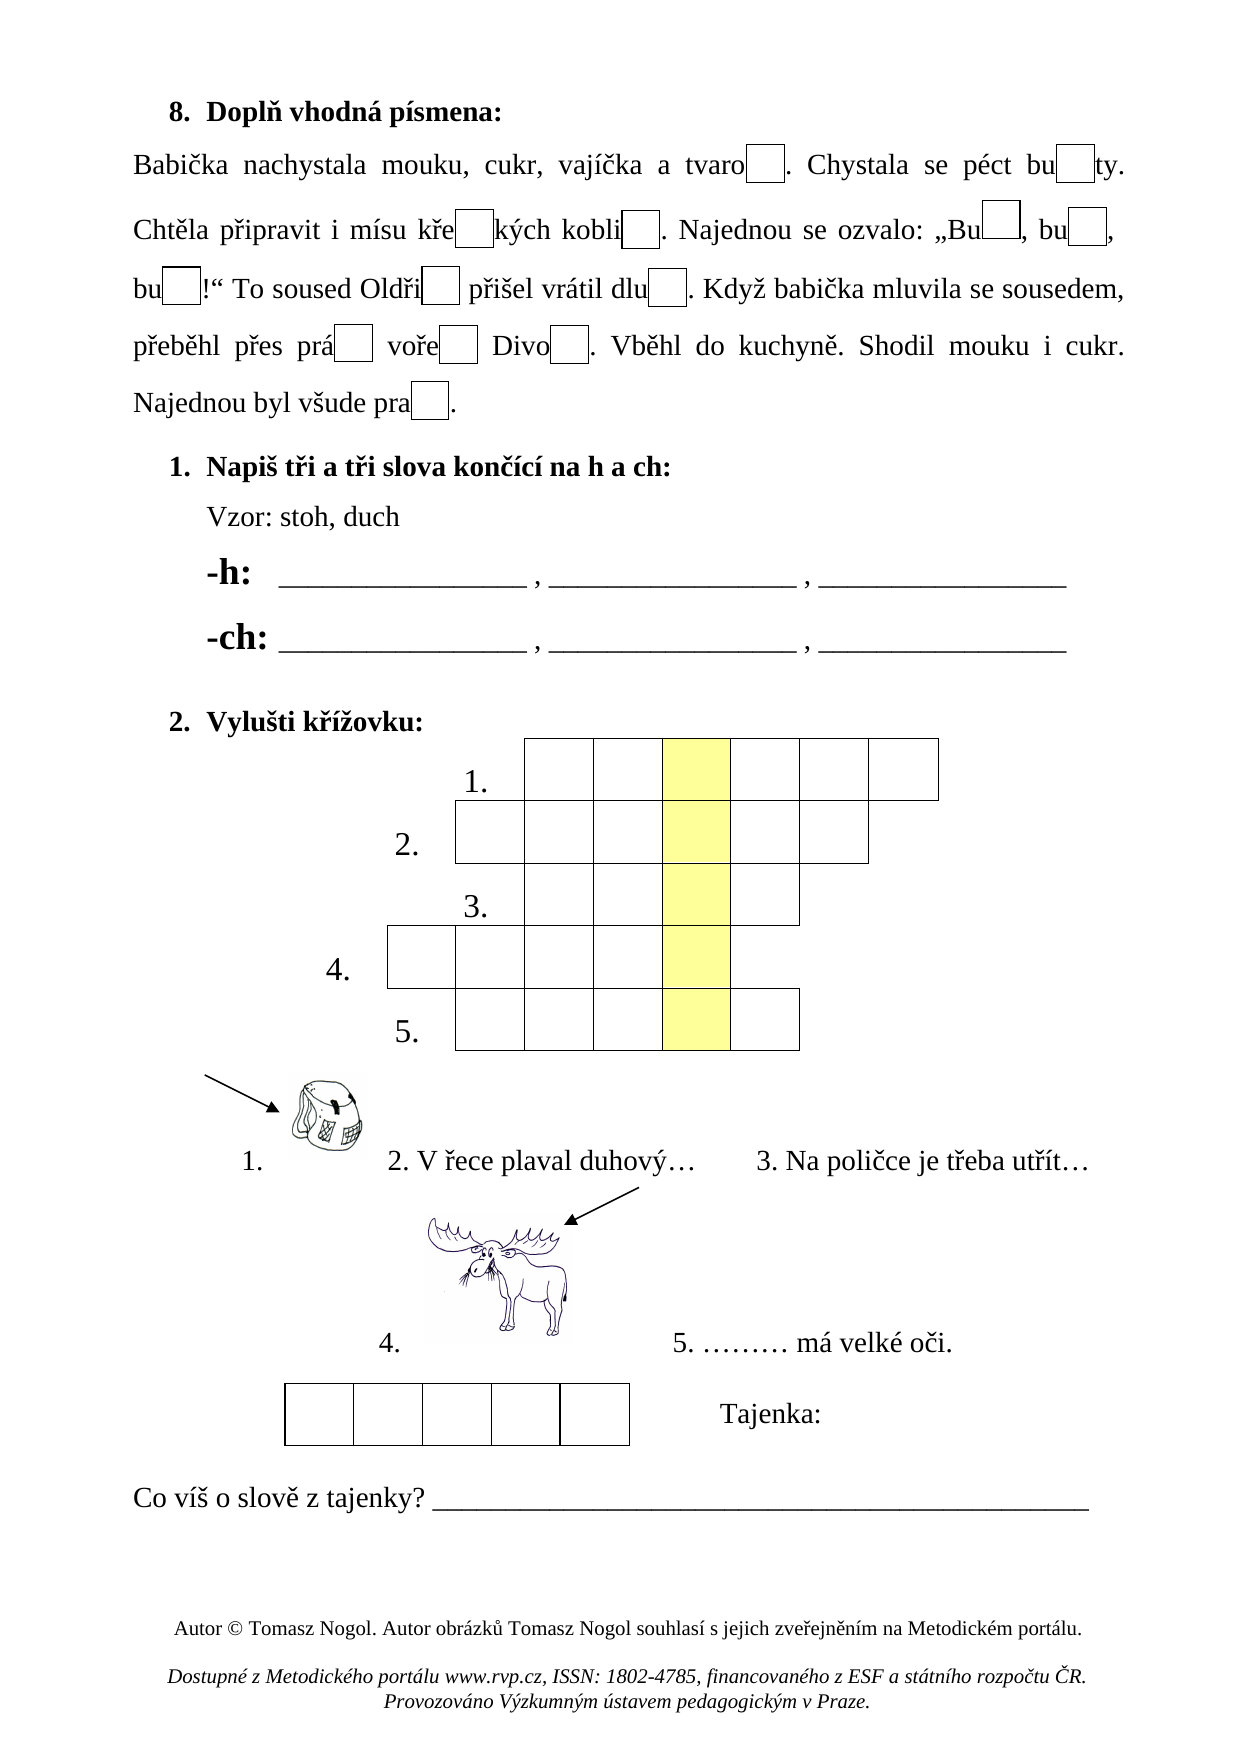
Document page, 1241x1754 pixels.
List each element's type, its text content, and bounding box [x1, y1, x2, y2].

table_cell 5. [387, 989, 455, 1050]
table_cell [868, 988, 938, 1050]
list Vylušti křížovku: [168, 704, 1125, 737]
table_cell [318, 988, 387, 1050]
picture [424, 1214, 572, 1344]
table_cell [594, 801, 662, 862]
list [169, 1397, 284, 1430]
table_header 1. [456, 738, 524, 800]
list Napiš tři a tři slova končící na h a ch: [169, 449, 1125, 482]
table_header [354, 1384, 422, 1445]
table_header [731, 739, 799, 800]
table_header [525, 739, 593, 800]
table_cell [869, 801, 938, 862]
list Doplň vhodná písmena: [168, 94, 1125, 127]
table_header [423, 1384, 491, 1445]
table_header [286, 1384, 353, 1445]
list -ch: _________________ , _________________ , _________________ [169, 614, 1125, 657]
list 1. 2. V řece plaval duhový… 3. Na poličce je třeba utřít… [169, 1063, 1125, 1176]
table_cell [525, 926, 593, 987]
table_header [800, 739, 868, 800]
table_cell [663, 926, 730, 987]
table_cell [525, 801, 593, 862]
table_cell [868, 925, 938, 987]
table_cell [663, 801, 730, 862]
table_cell [800, 864, 868, 925]
table_cell [731, 801, 799, 862]
table_header [561, 1384, 629, 1445]
table_cell [318, 800, 387, 862]
table_cell [800, 801, 868, 862]
list -h: _________________ , _________________ , _________________ [169, 549, 1125, 593]
table_header [492, 1384, 559, 1445]
list Tajenka: [630, 1397, 1125, 1430]
table_cell [594, 864, 662, 925]
table_cell [663, 864, 730, 925]
table_cell [456, 926, 524, 987]
table_cell [525, 989, 593, 1050]
table_cell [387, 863, 456, 925]
list Vzor: stoh, duch [169, 499, 1125, 533]
table_cell [731, 864, 799, 925]
table_cell [388, 926, 455, 987]
table_cell [731, 989, 799, 1050]
list Co víš o slově z tajenky? _____________________________________________ [95, 1481, 1125, 1514]
table_cell [800, 925, 868, 987]
table_cell [663, 989, 730, 1050]
table_cell [525, 864, 593, 925]
picture [287, 1072, 367, 1161]
table_cell [731, 926, 799, 987]
list Babička nachystala mouku, cukr, vajíčka a tvaro. Chystala se péct buty. Chtěla připravit i mísu křekých kobli. Najednou se ozvalo: „Bu, bu, bu!“ To soused Oldři přišel vrátil dlu. Když babička mluvila se sousedem, přeběhl přes prá voře Divo. Vběhl do kuchyně. Shodil mouku i cukr. Najednou byl všude pra. [95, 144, 1125, 420]
table_cell [594, 989, 662, 1050]
table_header [663, 739, 730, 800]
table_cell [800, 988, 868, 1050]
table_cell [318, 863, 387, 925]
table_cell [456, 989, 524, 1050]
table_cell [594, 926, 662, 987]
table_header [318, 738, 387, 800]
table_header [387, 738, 456, 800]
table_cell 2. [387, 800, 455, 862]
table_cell 4. [318, 925, 387, 987]
list 4. 5. ……… má velké oči. [169, 1206, 1125, 1359]
table_header [594, 739, 662, 800]
table_cell [868, 863, 938, 925]
table_cell [456, 801, 524, 862]
table_header [869, 739, 938, 800]
table_cell 3. [456, 864, 524, 925]
